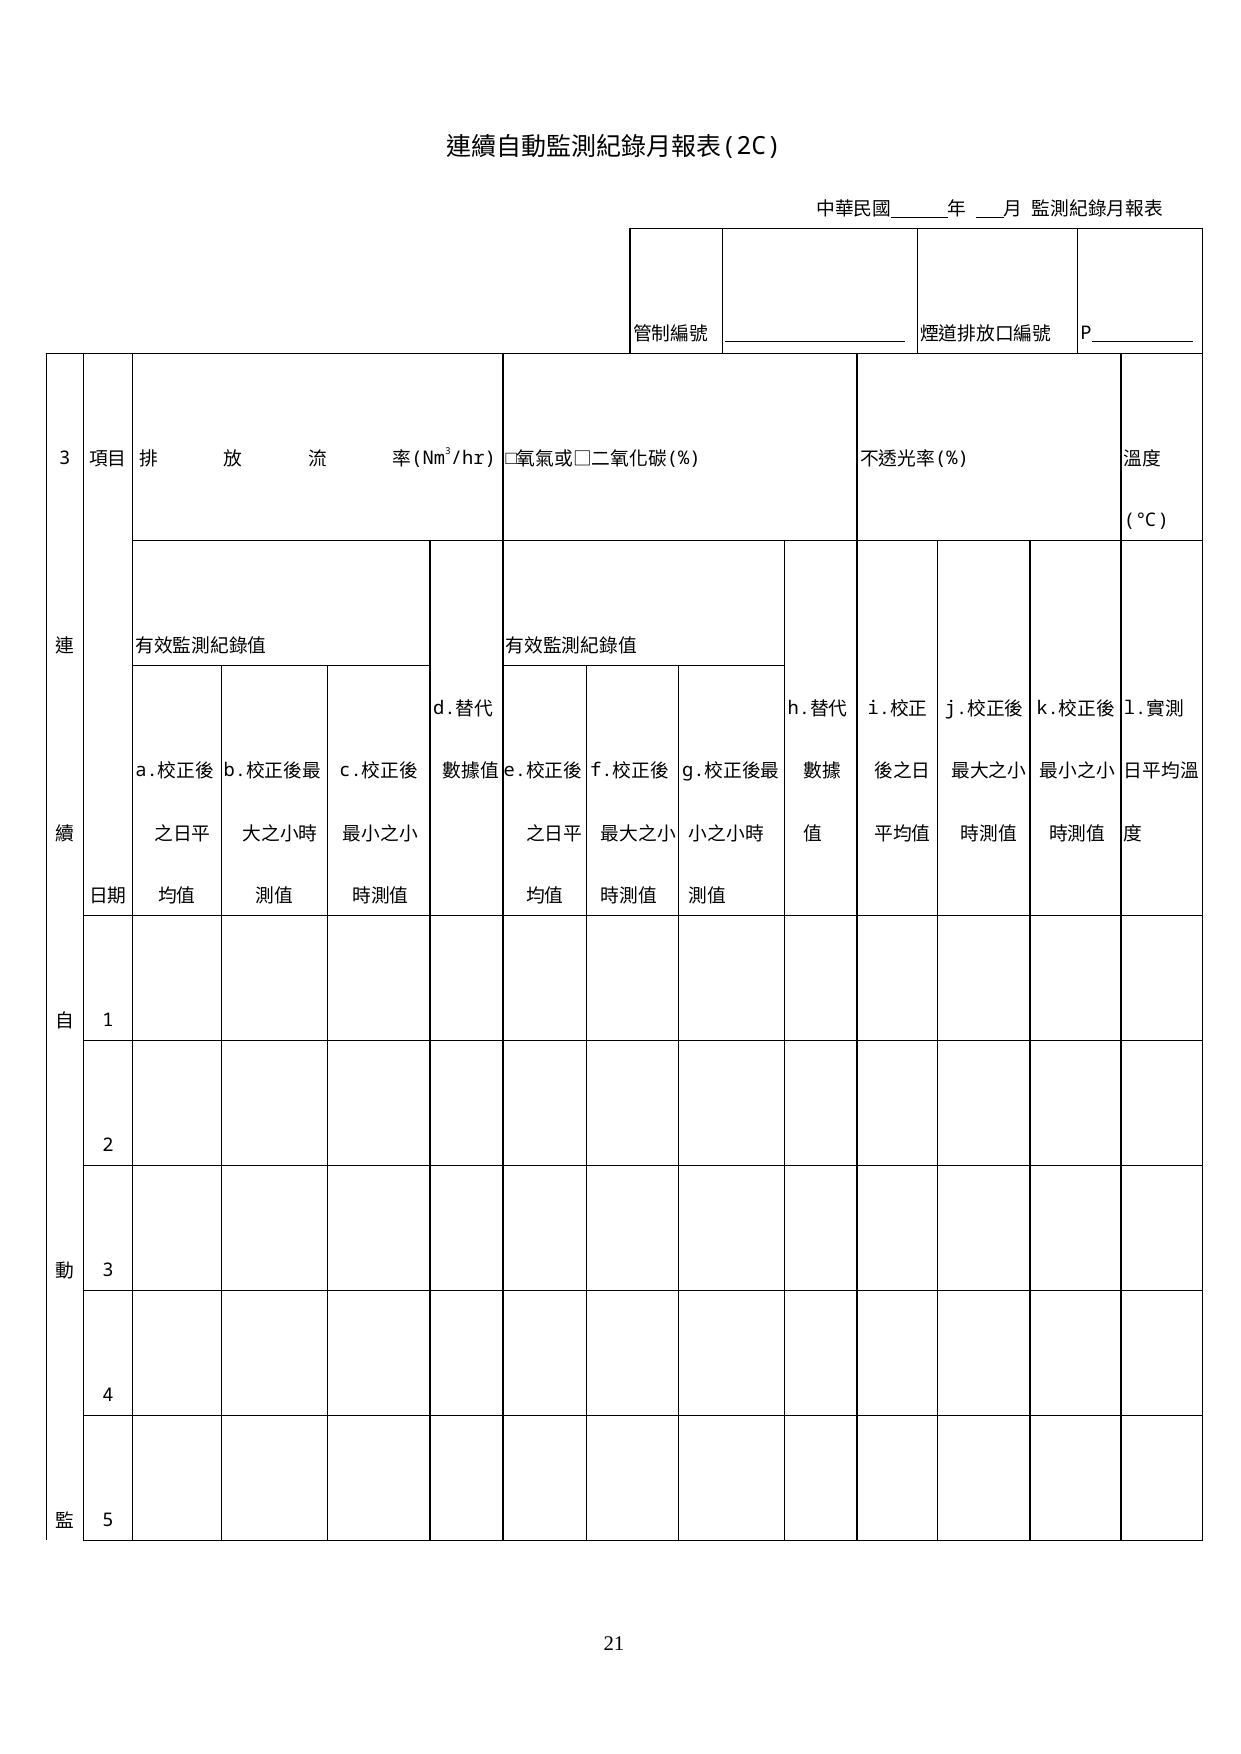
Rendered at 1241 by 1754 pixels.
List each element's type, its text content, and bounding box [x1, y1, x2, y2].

table_cell [504, 1291, 586, 1415]
table_cell [504, 1166, 586, 1290]
table_cell [84, 540, 132, 665]
table_cell g.校正後最小之小時測值 [679, 666, 784, 915]
table_cell [587, 1166, 678, 1290]
table_cell [504, 1041, 586, 1165]
table_cell 2 [84, 1041, 132, 1165]
table_cell [222, 1291, 327, 1415]
table_header [132, 228, 237, 353]
table_cell [785, 1416, 856, 1540]
table_cell [1122, 1291, 1202, 1415]
table_cell 3 [47, 354, 83, 540]
table_cell [504, 1416, 586, 1540]
table_cell [431, 916, 502, 1040]
table_header 煙道排放口編號 [918, 229, 1077, 353]
table_cell [328, 1166, 429, 1290]
table_cell [222, 1166, 327, 1290]
table_header [332, 228, 406, 353]
table_cell [133, 1416, 221, 1540]
table_cell f.校正後 最大之小時測值 [587, 666, 678, 915]
table_cell j.校正後最大之小時測值 [938, 541, 1029, 915]
table_header [481, 228, 502, 353]
table_cell [858, 1041, 937, 1165]
table_cell [1122, 1416, 1202, 1540]
text 中華民國 年 月 監測紀錄月報表 [174, 165, 1163, 228]
table_header [503, 228, 629, 353]
table_cell [133, 1041, 221, 1165]
table_cell [222, 1041, 327, 1165]
table_cell 排 放 流 率(Nm3/hr) [133, 354, 502, 540]
table_cell [1031, 1166, 1120, 1290]
table_cell 5 [84, 1416, 132, 1540]
table_cell [222, 916, 327, 1040]
table_cell [679, 916, 784, 1040]
table_cell [858, 1166, 937, 1290]
table_cell 監 [47, 1415, 83, 1540]
table_cell [679, 1291, 784, 1415]
table_cell [938, 916, 1029, 1040]
table_header [237, 228, 332, 353]
table_cell [587, 1041, 678, 1165]
table_cell k.校正後最小之小時測值 [1031, 541, 1120, 915]
table_cell [328, 1416, 429, 1540]
table_cell 自 [47, 915, 83, 1040]
table_cell [587, 1291, 678, 1415]
table_cell c.校正後最小之小時測值 [328, 666, 429, 915]
table_cell h.替代數據值 [785, 541, 856, 915]
table_cell l.實測日平均溫度 [1122, 541, 1202, 915]
table_cell [679, 1166, 784, 1290]
table_cell [133, 1291, 221, 1415]
table_cell [587, 1416, 678, 1540]
table_cell [328, 916, 429, 1040]
table_cell [328, 1291, 429, 1415]
table_cell [938, 1166, 1029, 1290]
table_cell [431, 1166, 502, 1290]
table_cell 校正後 之日平均值 [133, 666, 221, 915]
table_cell [328, 1041, 429, 1165]
table_cell 有效監測紀錄值 [504, 541, 784, 665]
table_cell [785, 1041, 856, 1165]
table_cell 校正後最 大之小時測值 [222, 666, 327, 915]
table_cell [785, 916, 856, 1040]
table_cell [679, 1041, 784, 1165]
table_cell □氧氣或□二氧化碳(%) [504, 354, 856, 540]
table_cell [47, 1040, 83, 1165]
table_cell 溫度(℃) [1122, 354, 1202, 540]
table_cell [587, 916, 678, 1040]
text 連續自動監測紀錄月報表(2C) [174, 103, 1053, 165]
table_cell [679, 1416, 784, 1540]
table_cell i.校正後之日平均值 [858, 541, 937, 915]
table_cell [431, 1041, 502, 1165]
table_cell [1031, 1041, 1120, 1165]
table_cell [1122, 1166, 1202, 1290]
table_cell e.校正後 之日平 均值 [504, 666, 586, 915]
table_cell [858, 916, 937, 1040]
table_cell 1 [84, 916, 132, 1040]
table_cell 動 [47, 1165, 83, 1290]
table_cell [133, 916, 221, 1040]
table_header [406, 228, 481, 353]
table_cell [1122, 1041, 1202, 1165]
table_cell [785, 1166, 856, 1290]
table_cell [1031, 1416, 1120, 1540]
table_cell d.替代數據值 [431, 541, 502, 915]
table_cell [858, 1291, 937, 1415]
table_cell [504, 916, 586, 1040]
table_cell [858, 1416, 937, 1540]
table_cell [47, 1290, 83, 1415]
table_cell 3 [84, 1166, 132, 1290]
table_header [723, 229, 917, 353]
table_cell 不透光率(%) [858, 354, 1120, 540]
table_cell [133, 1166, 221, 1290]
table_cell 4 [84, 1291, 132, 1415]
table_header P [1078, 229, 1202, 353]
table_header 管制編號 [631, 229, 722, 353]
table_cell [938, 1416, 1029, 1540]
table_cell [1122, 916, 1202, 1040]
table_cell 日期 [84, 665, 132, 915]
table_cell 連 [47, 540, 83, 665]
table_cell [1031, 1291, 1120, 1415]
table_cell [938, 1291, 1029, 1415]
table_cell [1031, 916, 1120, 1040]
table_cell 有效監測紀錄值 [133, 541, 429, 665]
table_cell [222, 1416, 327, 1540]
table_cell 續 [47, 665, 83, 915]
table_cell [938, 1041, 1029, 1165]
table_cell 項目 [84, 354, 132, 540]
table_header [83, 228, 132, 353]
table_cell [431, 1416, 502, 1540]
table_cell [785, 1291, 856, 1415]
table_cell [431, 1291, 502, 1415]
table_header [46, 228, 83, 353]
